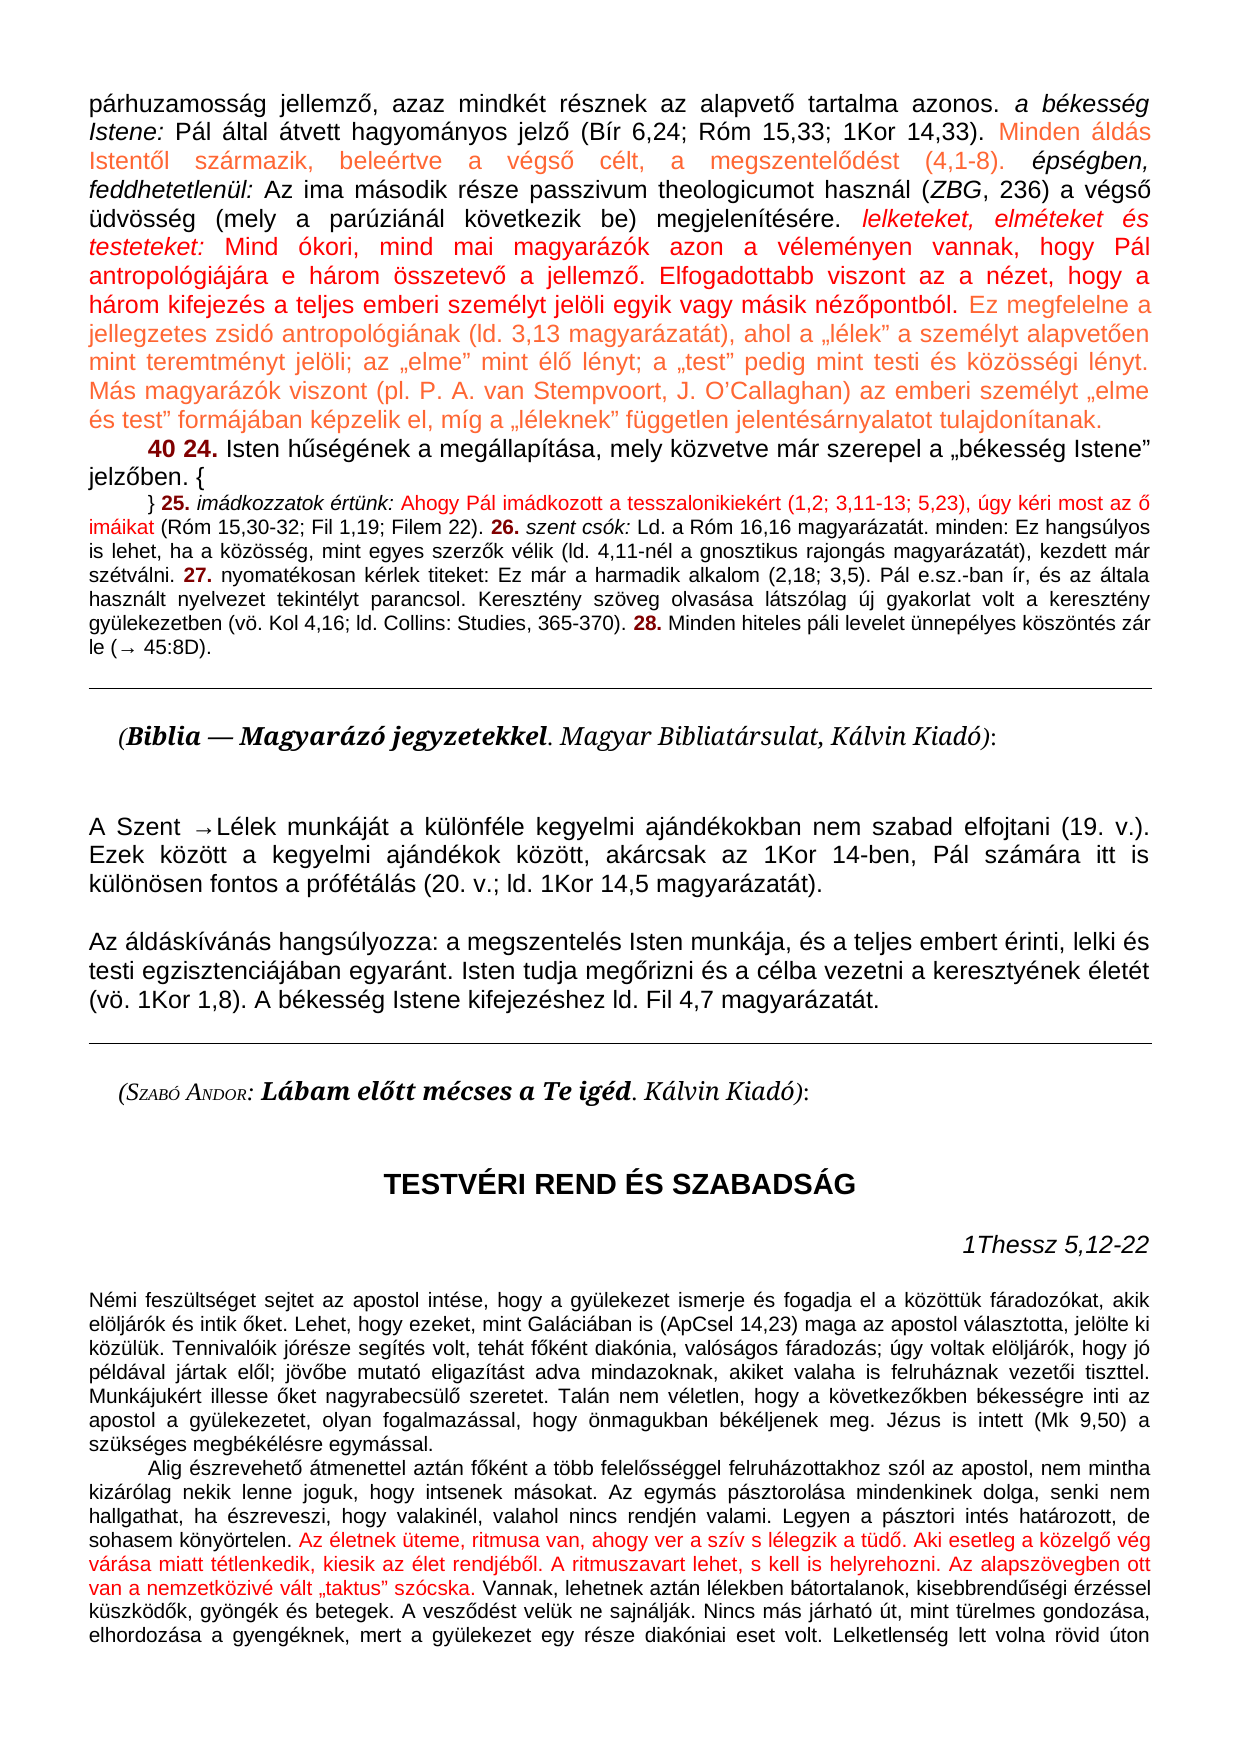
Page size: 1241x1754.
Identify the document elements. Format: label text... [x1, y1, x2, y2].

text Némi feszültséget sejtet az apostol intése, hogy a gyülekezet ismerje és fogadja el a közöttük fáradozókat, akik elöljárók és intik őket. Lehet, hogy ezeket, mint Galáciában is (ApCsel 14,23) maga az apostol választotta, jelölte ki közülük. Tennivalóik jórésze segítés volt, tehát főként diakónia, valóságos fáradozás; úgy voltak elöljárók, hogy jó példával jártak elől; jövőbe mutató eligazítást adva mindazoknak, akiket valaha is felruháznak vezetői tiszttel. Munkájukért illesse őket nagyrabecsülő szeretet. Talán nem véletlen, hogy a következőkben békességre inti az apostol a gyülekezetet, olyan fogalmazással, hogy önmagukban békéljenek meg. Jézus is intett (Mk 9,50) a szükséges megbékélésre egymással. [88, 1288, 1152, 1456]
text } 25. imádkozzatok értünk: Ahogy Pál imádkozott a tesszalonikiekért (1,2; 3,11-13; 5,23), úgy kéri most az ő imáikat (Róm 15,30-32; Fil 1,19; Filem 22). 26. szent csók: Ld. a Róm 16,16 magyarázatát. minden: Ez hangsúlyos is lehet, ha a közösség, mint egyes szerzők vélik (ld. 4,11-nél a gnosztikus rajongás magyarázatát), kezdett már szétválni. 27. nyomatékosan kérlek titeket: Ez már a harmadik alkalom (2,18; 3,5). Pál e.sz.-ban ír, és az általa használt nyelvezet tekintélyt parancsol. Keresztény szöveg olvasása látszólag új gyakorlat volt a keresztény gyülekezetben (vö. Kol 4,16; ld. Collins: Studies, 365-370). 28. Minden hiteles páli levelet ünnepélyes köszöntés zár le (→ 45:8D). [88, 491, 1152, 659]
text 1Thessz 5,12-22 [88, 1230, 1152, 1258]
text TESTVÉRI REND ÉS SZABADSÁG [88, 1167, 1152, 1200]
text Alig észrevehető átmenettel aztán főként a több felelősséggel felruházottakhoz szól az apostol, nem mintha kizárólag nekik lenne joguk, hogy intsenek másokat. Az egymás pásztorolása mindenkinek dolga, senki nem hallgathat, ha észreveszi, hogy valakinél, valahol nincs rendjén valami. Legyen a pásztori intés határozott, de sohasem könyörtelen. Az életnek üteme, ritmusa van, ahogy ver a szív s lélegzik a tüdő. Aki esetleg a közelgő vég várása miatt tétlenkedik, kiesik az élet rendjéből. A ritmuszavart lehet, s kell is helyrehozni. Az alapszövegben ott van a nemzetközivé vált „taktus” szócska. Vannak, lehetnek aztán lélekben bátortalanok, kisebbrendűségi érzéssel küszködők, gyöngék és betegek. A vesződést velük ne sajnálják. Nincs más járható út, mint türelmes gondozása, elhordozása a gyengéknek, mert a gyülekezet egy része diakóniai eset volt. Lelketlenség lett volna rövid úton [88, 1456, 1152, 1647]
text A Szent →Lélek munkáját a különféle kegyelmi ajándékokban nem szabad elfojtani (19. v.). Ezek között a kegyelmi ajándékok között, akárcsak az 1Kor 14-ben, Pál számára itt is különösen fontos a prófétálás (20. v.; ld. 1Kor 14,5 magyarázatát). [88, 812, 1152, 898]
text (Szabó Andor: Lábam előtt mécses a Te igéd. Kálvin Kiadó): [88, 1044, 1152, 1137]
text Az áldáskívánás hangsúlyozza: a megszentelés Isten munkája, és a teljes embert érinti, lelki és testi egzisztenciájában egyaránt. Isten tudja megőrizni és a célba vezetni a keresztyének életét (vö. 1Kor 1,8). A békesség Istene kifejezéshez ld. Fil 4,7 magyarázatát. [88, 927, 1152, 1014]
text 40 24. Isten hűségének a megállapítása, mely közvetve már szerepel a „békesség Istene” jelzőben. { [88, 433, 1152, 491]
text párhuzamosság jellemző, azaz mindkét résznek az alapvető tartalma azonos. a békesség Istene: Pál által átvett hagyományos jelző (Bír 6,24; Róm 15,33; 1Kor 14,33). Minden áldás Istentől származik, beleértve a végső célt, a megszentelődést (4,1-8). épségben, feddhetetlenül: Az ima második része passzivum theologicumot használ (ZBG, 236) a végső üdvösség (mely a parúziánál következik be) megjelenítésére. lelketeket, elméteket és testeteket: Mind ókori, mind mai magyarázók azon a véleményen vannak, hogy Pál antropológiájára e három összetevő a jellemző. Elfogadottabb viszont az a nézet, hogy a három kifejezés a teljes emberi személyt jelöli egyik vagy másik nézőpontból. Ez megfelelne a jellegzetes zsidó antropológiának (ld. 3,13 magyarázatát), ahol a „lélek” a személyt alapvetően mint teremtményt jelöli; az „elme” mint élő lényt; a „test” pedig mint testi és közösségi lényt. Más magyarázók viszont (pl. P. A. van Stempvoort, J. O’Callaghan) az emberi személyt „elme és test” formájában képzelik el, míg a „léleknek” független jelentésárnyalatot tulajdonítanak. [88, 88, 1152, 433]
text (Biblia — Magyarázó jegyzetekkel. Magyar Bibliatársulat, Kálvin Kiadó): [88, 689, 1152, 782]
